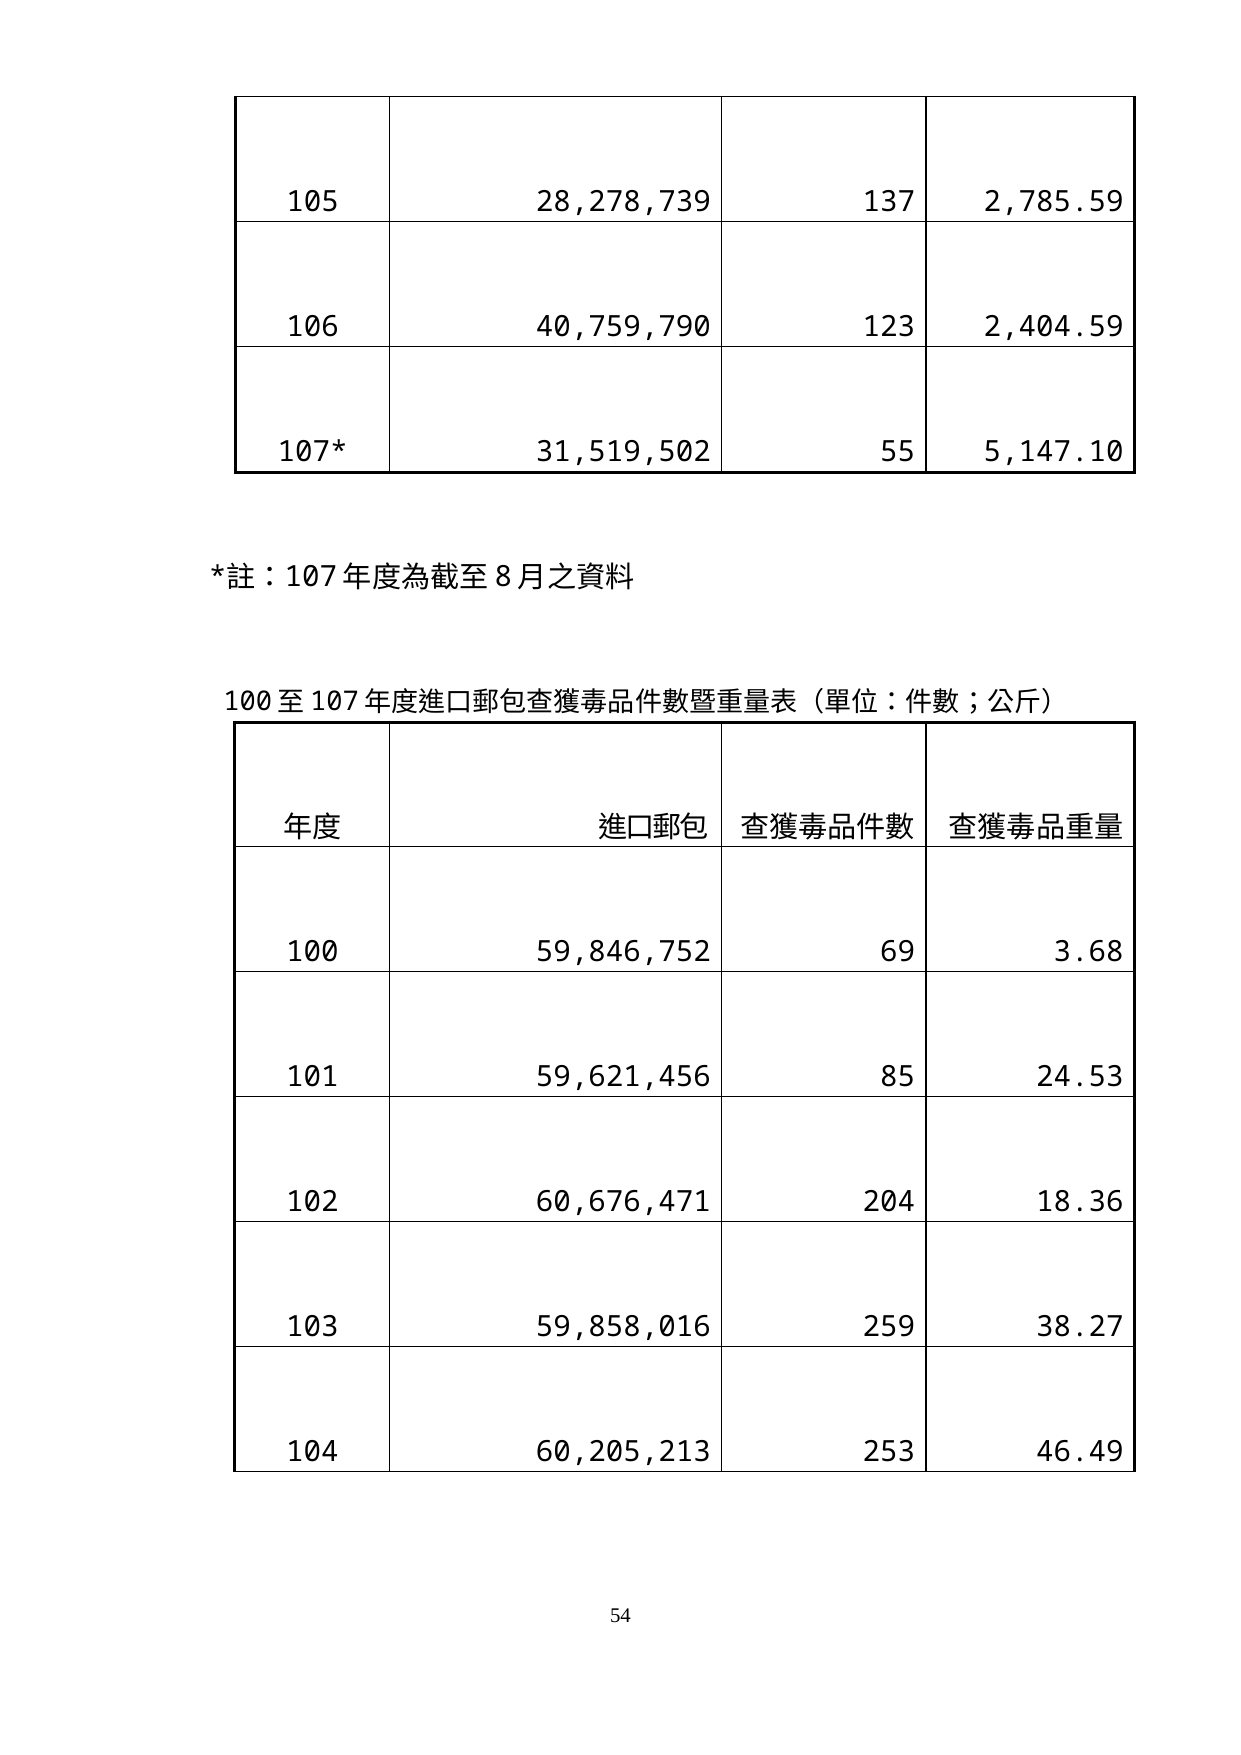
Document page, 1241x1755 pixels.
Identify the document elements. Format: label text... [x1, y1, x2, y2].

table_cell 40,759,790 [390, 222, 721, 346]
table_cell 59,621,456 [390, 972, 721, 1096]
table_header 年度 [236, 724, 389, 846]
table_cell 31,519,502 [390, 347, 721, 471]
table_cell 5,147.10 [927, 347, 1133, 471]
table_cell 204 [722, 1097, 925, 1221]
table_cell 60,676,471 [390, 1097, 721, 1221]
table_cell 59,858,016 [390, 1222, 721, 1346]
text *註：107年度為截至8月之資料 [208, 533, 1120, 596]
table_cell 69 [722, 847, 925, 971]
table_cell 106 [237, 222, 389, 346]
table_header 查獲毒品重量 [927, 724, 1133, 846]
table_cell 101 [236, 972, 389, 1096]
table_cell 104 [236, 1347, 389, 1471]
table_cell 259 [722, 1222, 925, 1346]
table_cell 38.27 [927, 1222, 1133, 1346]
table_header 進口郵包 [390, 724, 721, 846]
table_cell 28,278,739 [390, 97, 721, 221]
table_cell 3.68 [927, 847, 1133, 971]
text 100至107年度進口郵包查獲毒品件數暨重量表（單位：件數；公斤） [223, 658, 1120, 721]
table_cell 59,846,752 [390, 847, 721, 971]
table_cell 253 [722, 1347, 925, 1471]
table_cell 85 [722, 972, 925, 1096]
table_cell 103 [236, 1222, 389, 1346]
table_cell 46.49 [927, 1347, 1133, 1471]
table_cell 60,205,213 [390, 1347, 721, 1471]
table_cell 18.36 [927, 1097, 1133, 1221]
table_cell 102 [236, 1097, 389, 1221]
table_cell 100 [236, 847, 389, 971]
table_cell 105 [237, 97, 389, 221]
table_cell 55 [722, 347, 925, 471]
table_cell 2,404.59 [927, 222, 1133, 346]
table_cell 24.53 [927, 972, 1133, 1096]
table_cell 137 [722, 97, 925, 221]
table_cell 2,785.59 [927, 97, 1133, 221]
table_header 查獲毒品件數 [722, 724, 925, 846]
table_cell 123 [722, 222, 925, 346]
table_cell 107* [237, 347, 389, 471]
